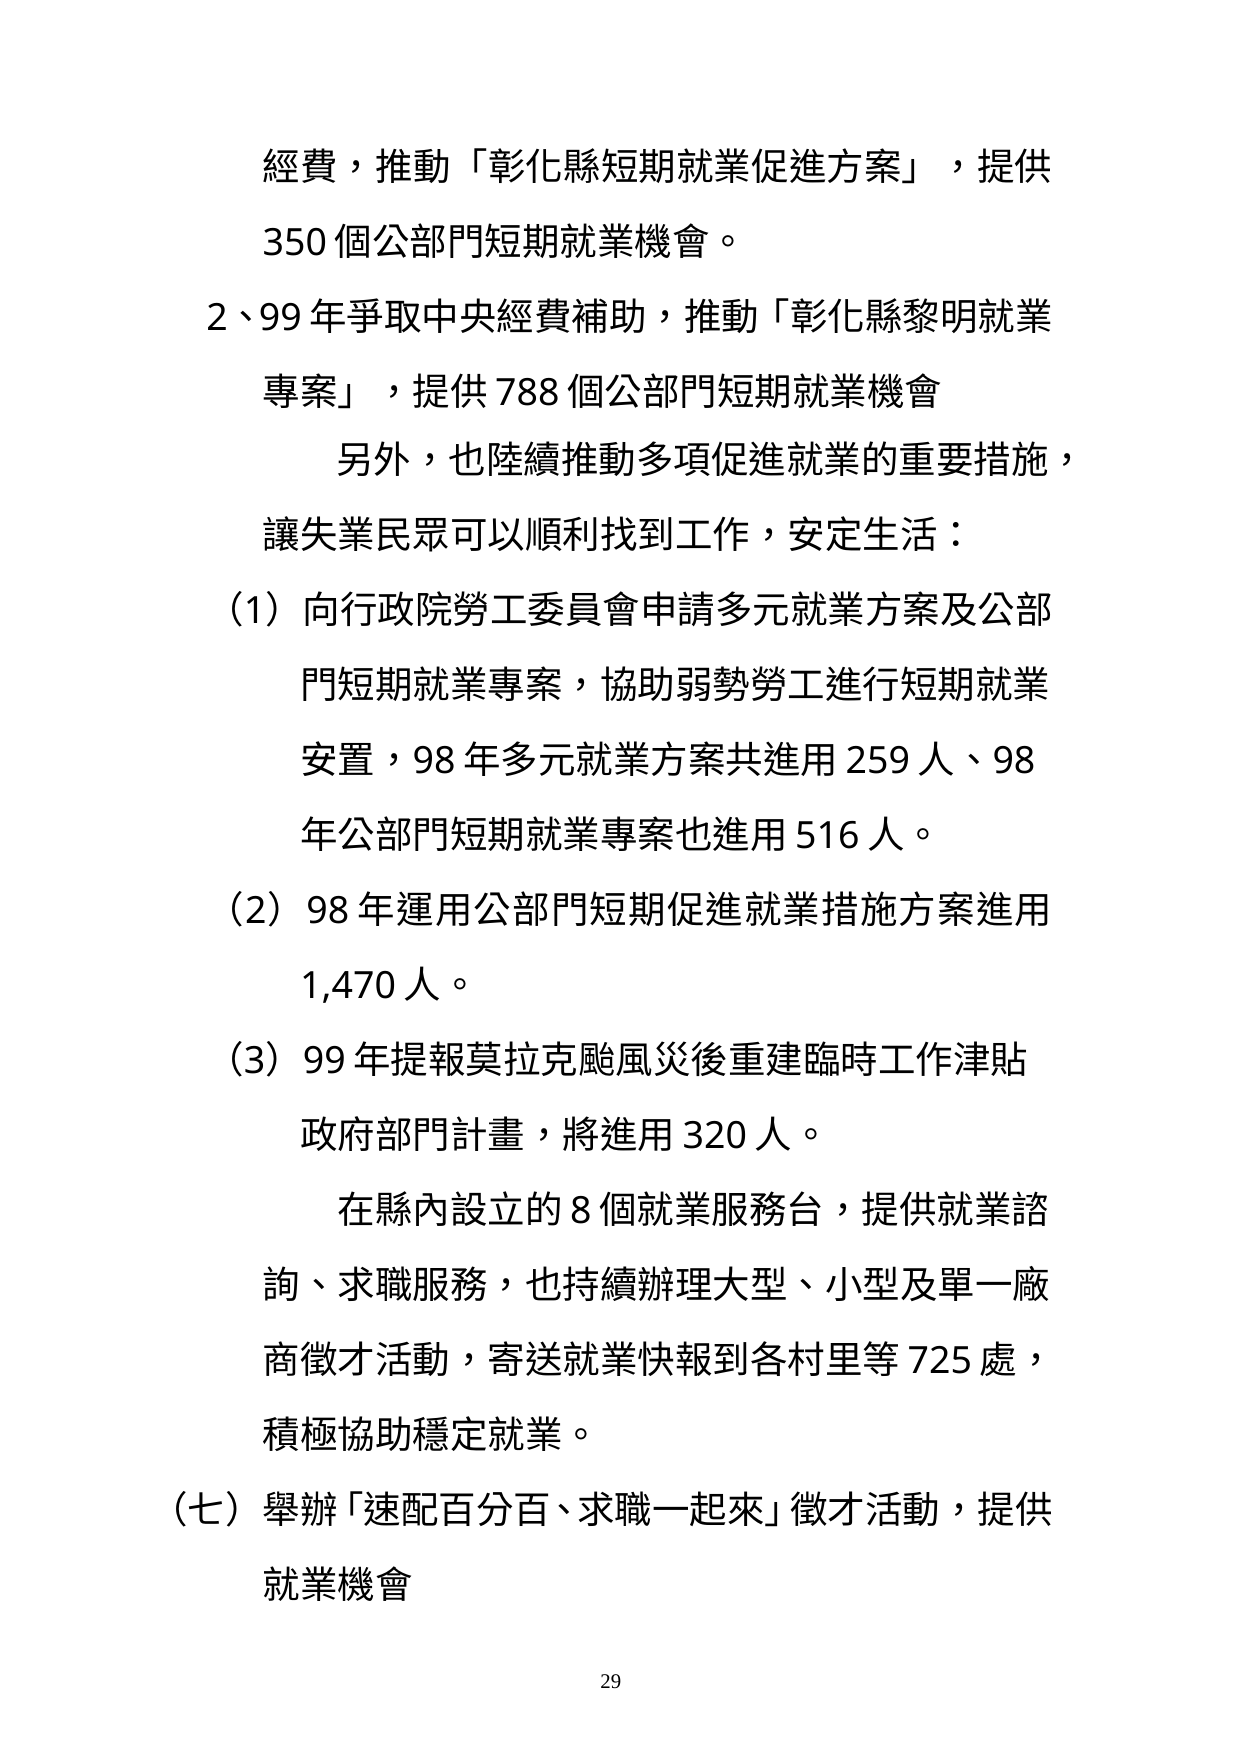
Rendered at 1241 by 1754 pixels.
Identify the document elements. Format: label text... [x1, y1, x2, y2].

text 另外，也陸續推動多項促進就業的重要措施，讓失業民眾可以順利找到工作，安定生活： [262, 420, 1053, 570]
text （2）98年運用公部門短期促進就業措施方案進用1,470人。 [206, 870, 1053, 1020]
text 在縣內設立的8個就業服務台，提供就業諮詢、求職服務，也持續辦理大型、小型及單一廠商徵才活動，寄送就業快報到各村里等725處，積極協助穩定就業。 [262, 1170, 1053, 1470]
text （七）舉辦「速配百分百、求職一起來」徵才活動，提供就業機會 [150, 1470, 1053, 1620]
text （3）99年提報莫拉克颱風災後重建臨時工作津貼政府部門計畫，將進用320人。 [206, 1020, 1053, 1170]
text 2、99年爭取中央經費補助，推動「彰化縣黎明就業專案」，提供788個公部門短期就業機會 [206, 270, 1053, 420]
text （1）向行政院勞工委員會申請多元就業方案及公部門短期就業專案，協助弱勢勞工進行短期就業安置，98年多元就業方案共進用259人、98年公部門短期就業專案也進用516人。 [206, 570, 1053, 870]
text 經費，推動「彰化縣短期就業促進方案」，提供350個公部門短期就業機會。 [206, 120, 1053, 270]
